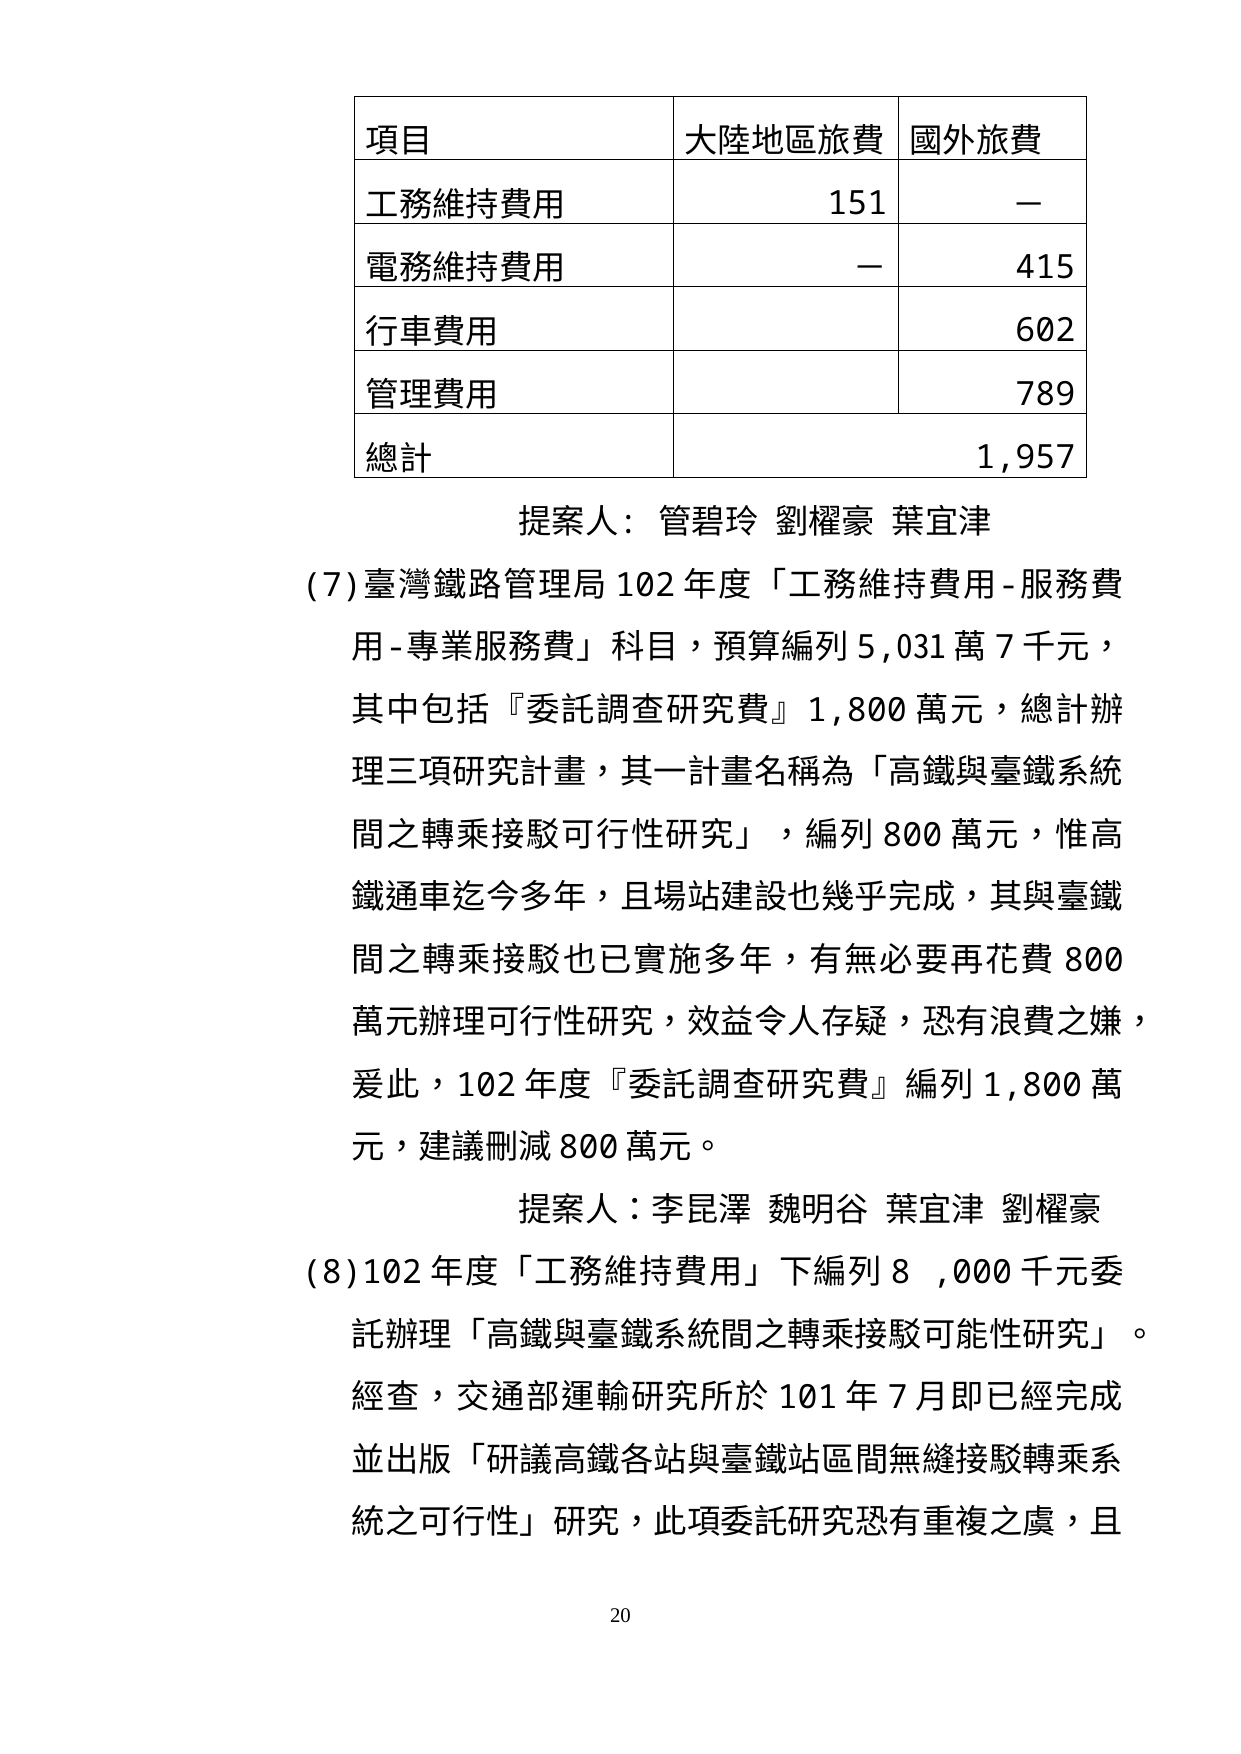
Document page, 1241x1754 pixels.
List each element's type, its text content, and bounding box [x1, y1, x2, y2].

table_header 項目 [355, 97, 673, 159]
table_cell 工務維持費用 [355, 160, 673, 223]
table_cell － [899, 160, 1086, 223]
table_cell － [674, 224, 898, 286]
table_header 大陸地區旅費 [674, 97, 898, 159]
table_cell [674, 351, 898, 413]
table_cell 602 [899, 287, 1086, 350]
text (7)臺灣鐵路管理局102年度「工務維持費用-服務費用-專業服務費」科目，預算編列5,031萬7千元，其中包括『委託調查研究費』1,800萬元，總計辦理三項研究計畫，其一計畫名稱為「高鐵與臺鐵系統間之轉乘接駁可行性研究」，編列800萬元，惟高鐵通車迄今多年，且場站建設也幾乎完成，其與臺鐵間之轉乘接駁也已實施多年，有無必要再花費800萬元辦理可行性研究，效益令人存疑，恐有浪費之嫌，爰此，102年度『委託調查研究費』編列1,800萬元，建議刪減800萬元。 [302, 540, 1123, 1165]
table_cell 總計 [355, 414, 673, 477]
table_cell 1,957 [674, 414, 1086, 477]
table_cell 電務維持費用 [355, 224, 673, 286]
table_cell 行車費用 [355, 287, 673, 350]
text 提案人：李昆澤 魏明谷 葉宜津 劉櫂豪 [118, 1165, 1122, 1228]
table_cell 管理費用 [355, 351, 673, 413]
table_cell 151 [674, 160, 898, 223]
table_cell 415 [899, 224, 1086, 286]
text (8)102年度「工務維持費用」下編列8 ,000千元委託辦理「高鐵與臺鐵系統間之轉乘接駁可能性研究」。經查，交通部運輸研究所於101年7月即已經完成並出版「研議高鐵各站與臺鐵站區間無縫接駁轉乘系統之可行性」研究，此項委託研究恐有重複之虞，且交通部應將所有攸關交通運輸相關研究做統合規劃，由運輸研究所作為主要研究單位，以免各單位之委託研究案疊床架屋，導致經費浪費。爰此，全數刪除該項預算。 [302, 1228, 1123, 1540]
text 提案人: 管碧玲 劉櫂豪 葉宜津 [118, 478, 1122, 540]
table_cell [674, 287, 898, 350]
table_cell 789 [899, 351, 1086, 413]
table_header 國外旅費 [899, 97, 1086, 159]
